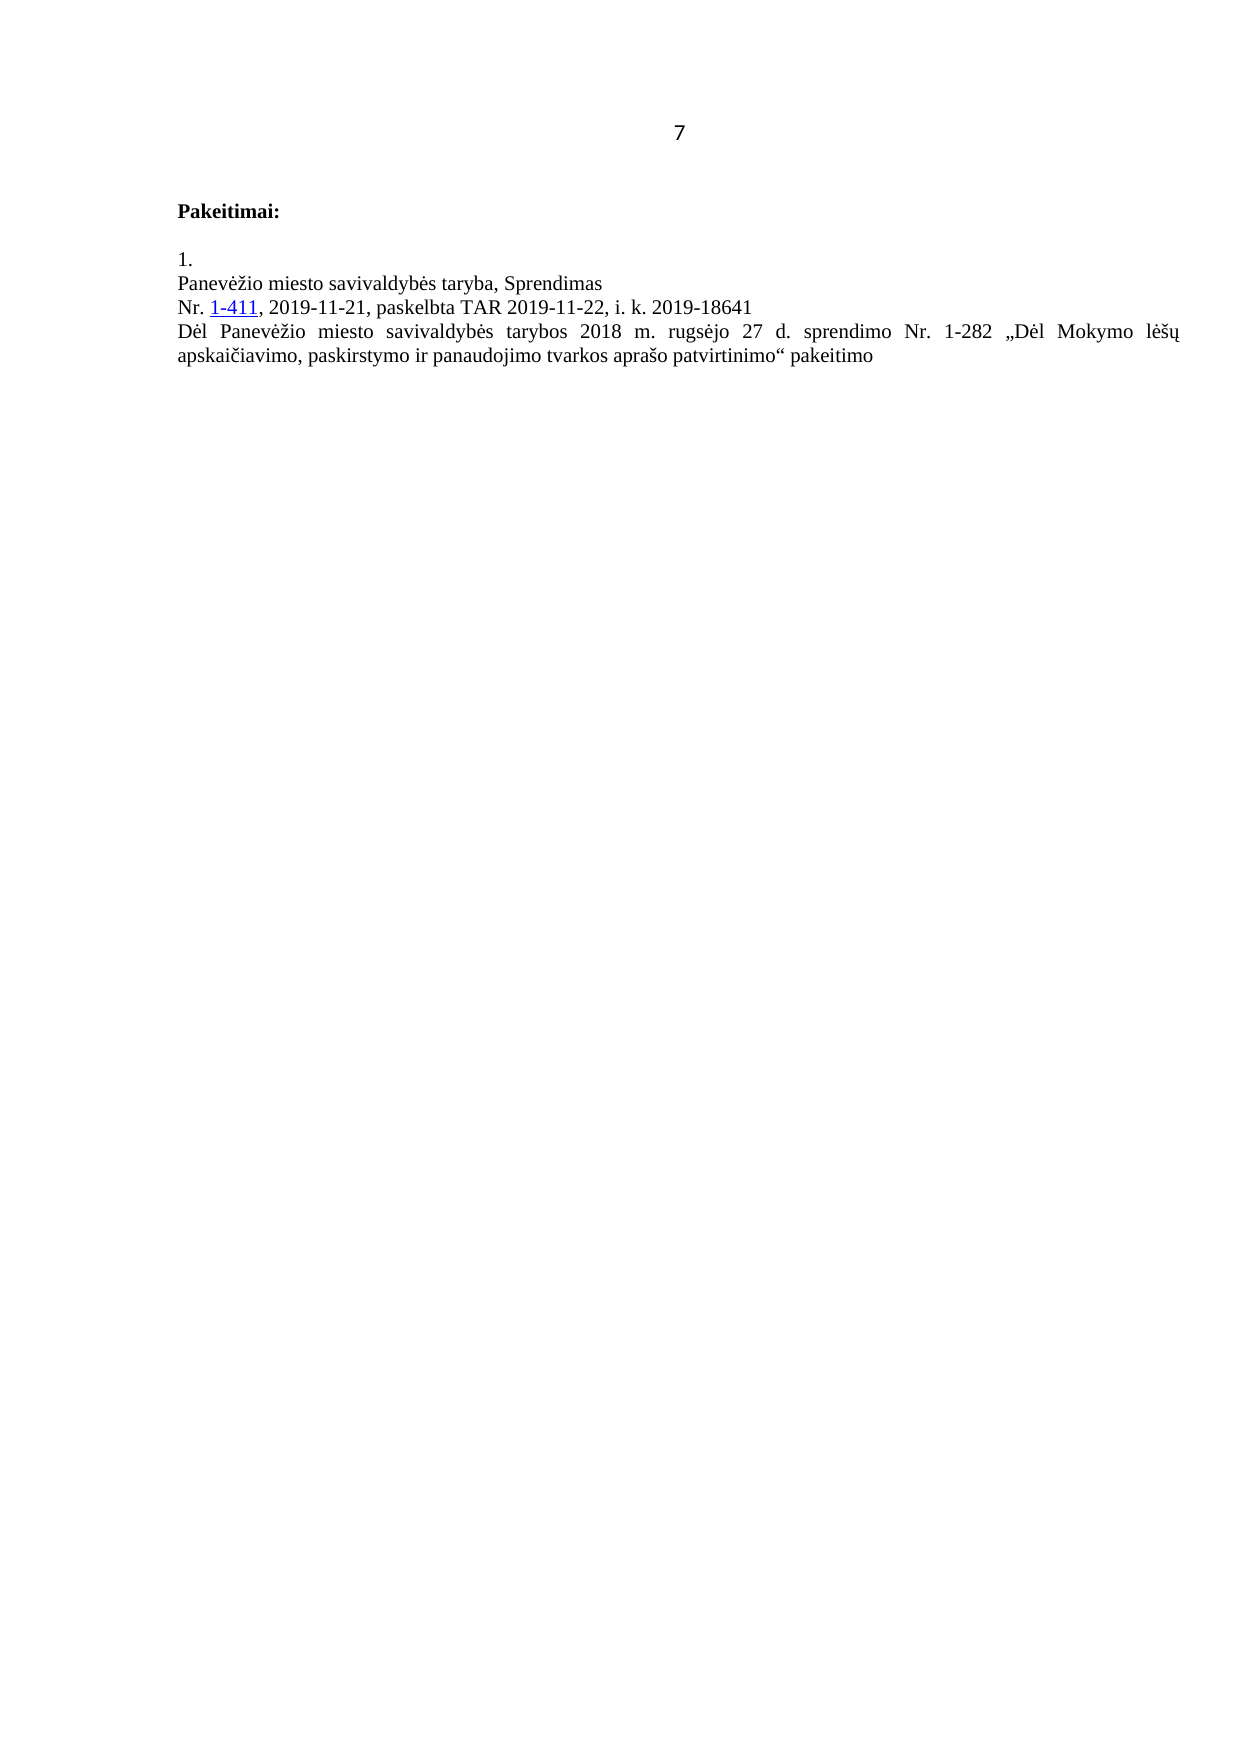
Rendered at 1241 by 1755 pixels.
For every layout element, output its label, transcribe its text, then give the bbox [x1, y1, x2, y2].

text Nr. 1-411, 2019-11-21, paskelbta TAR 2019-11-22, i. k. 2019-18641 [177, 295, 1181, 319]
text Dėl Panevėžio miesto savivaldybės tarybos 2018 m. rugsėjo 27 d. sprendimo Nr. 1-282 „Dėl Mokymo lėšų apskaičiavimo, paskirstymo ir panaudojimo tvarkos aprašo patvirtinimo“ pakeitimo [177, 319, 1181, 367]
text Pakeitimai: [177, 199, 1181, 223]
text 1. [177, 247, 1181, 271]
text Panevėžio miesto savivaldybės taryba, Sprendimas [177, 271, 1181, 295]
